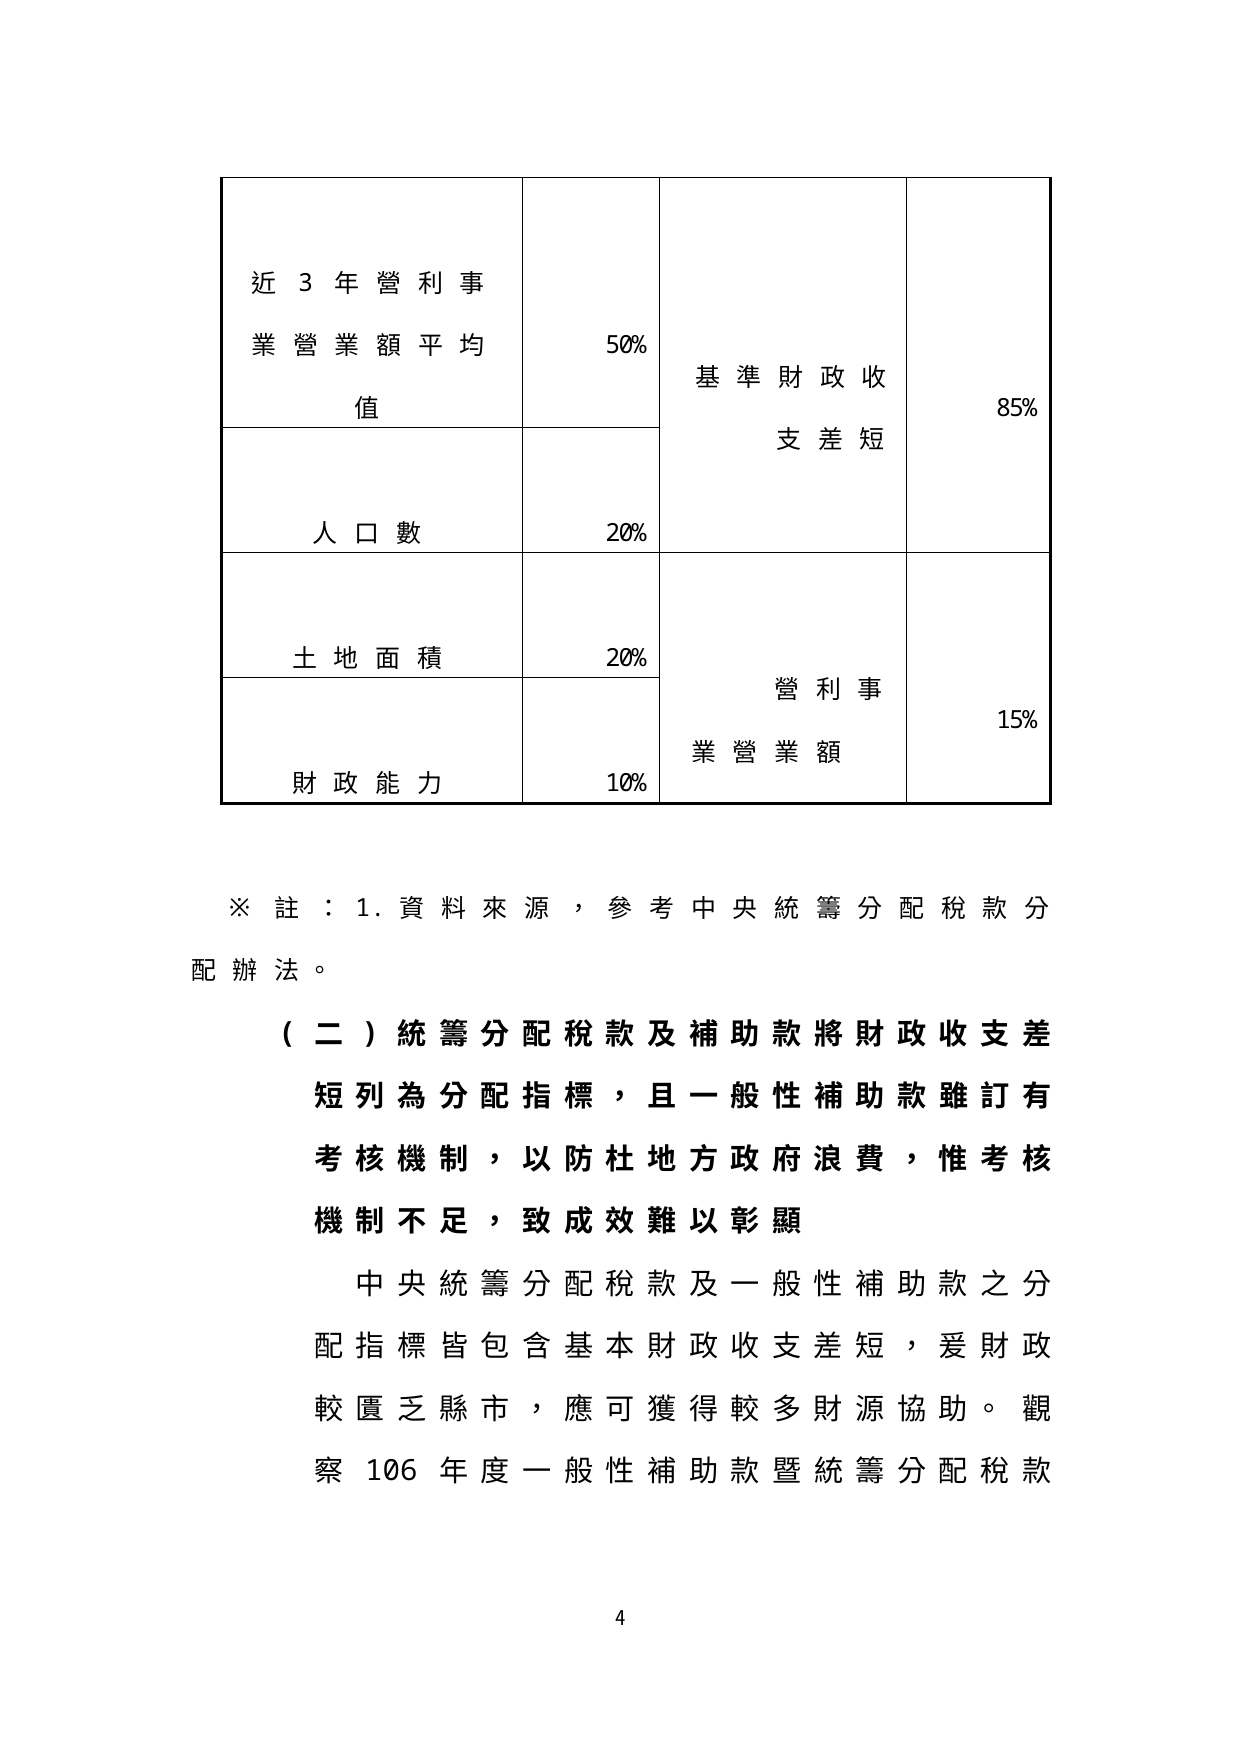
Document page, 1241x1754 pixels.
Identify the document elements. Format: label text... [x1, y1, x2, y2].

table_cell 10% [523, 678, 659, 802]
table_cell 20% [523, 428, 659, 552]
table_cell 15% [907, 553, 1049, 802]
table_cell 基準財政收支差短 [660, 178, 906, 552]
table_cell 財政能力 [223, 678, 522, 802]
text (二)統籌分配稅款及補助款將財政收支差短列為分配指標，且一般性補助款雖訂有考核機制，以防杜地方政府浪費，惟考核機制不足，致成效難以彰顯 [242, 990, 1058, 1240]
table_cell 50% [523, 178, 659, 427]
table_cell 近3年營利事業營業額平均值 [223, 178, 522, 427]
table_cell 營利事業營業額 [660, 553, 906, 802]
table_cell 20% [523, 553, 659, 677]
table_cell 土地面積 [223, 553, 522, 677]
table_cell 85% [907, 178, 1049, 552]
text 中央統籌分配稅款及一般性補助款之分配指標皆包含基本財政收支差短，爰財政較匱乏縣市，應可獲得較多財源協助。觀察106年度一般性補助款暨統籌分配稅款合計3,648億元之分配情形，其中偏鄉及財政能力較差縣市如連江縣、澎湖縣及花東等均獲配較高之中央統籌分配稅款及一般性補助款，而新北市、桃園市、臺中市、高雄市、新竹縣、彰化縣及新竹市平均每人獲得中央統籌分配稅款暨補助款合計數均低於全國平均數(詳附表6)。 [271, 1240, 1058, 1490]
table_cell 人口數 [223, 428, 522, 552]
text ※註：1.資料來源，參考中央統籌分配稅款分配辦法。 [183, 865, 1058, 990]
